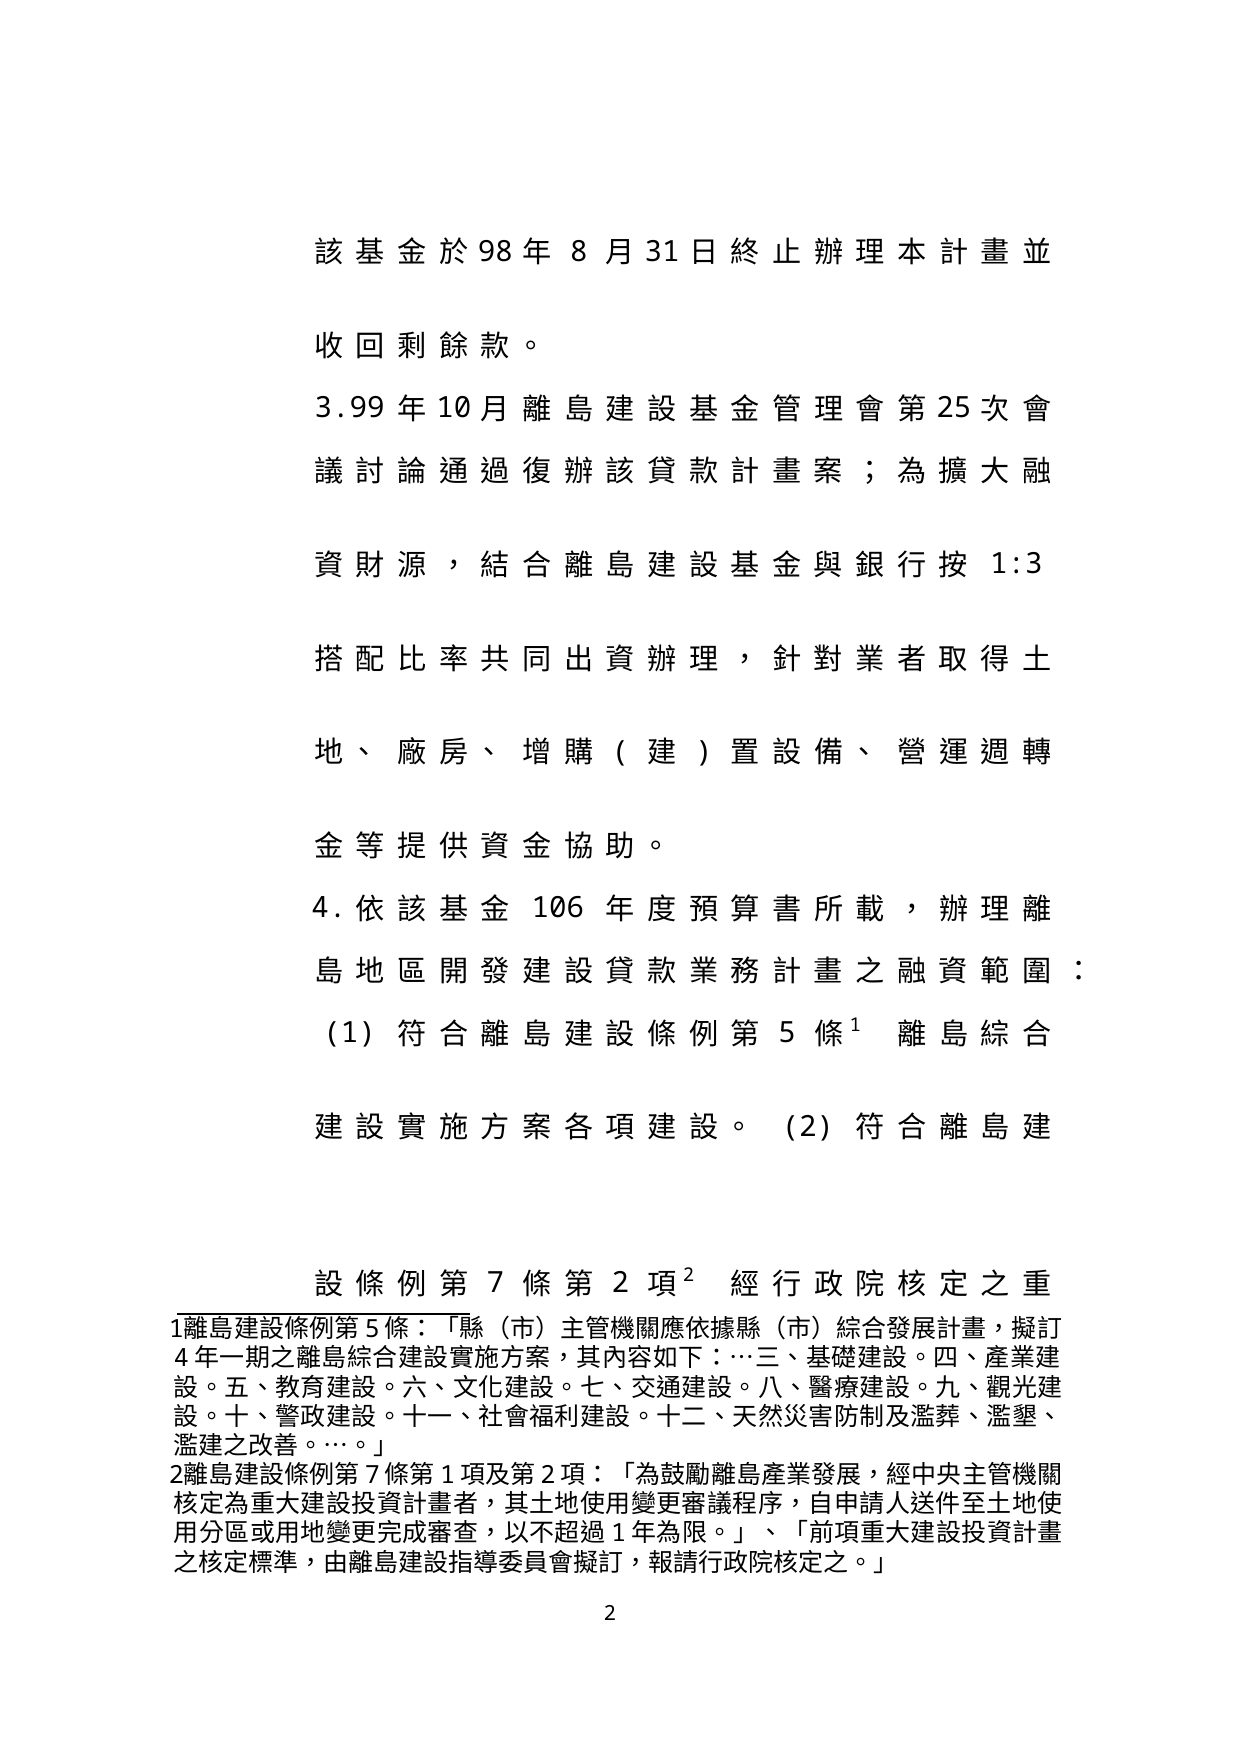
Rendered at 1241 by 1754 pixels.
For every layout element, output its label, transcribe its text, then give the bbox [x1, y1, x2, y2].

text 離島建設條例第7條第1項及第2項：「為鼓勵離島產業發展，經中央主管機關核定為重大建設投資計畫者，其土地使用變更審議程序，自申請人送件至土地使用分區或用地變更完成審查，以不超過1年為限。」、「前項重大建設投資計畫之核定標準，由離島建設指導委員會擬訂，報請行政院核定之。」 [169, 1460, 1063, 1577]
text 2.鑒於申貸者有未能還款而有用罄之風險，該基金於98年8月31日終止辦理本計畫並收回剩餘款。 [271, 177, 1058, 365]
text 4.依該基金106年度預算書所載，辦理離島地區開發建設貸款業務計畫之融資範圍：(1)符合離島建設條例第5條離島綜合建設實施方案各項建設。(2)符合離島建設條例第7條第2項經行政院核定之重大建設投資計畫。(3)符合促進離島永續發展之產業。(4)其他配合政府政策(如促進民間參與公共建設等)，經行政院或離島建設指導委員會專案核准之融資計畫。 [271, 865, 1058, 1302]
text 3.99年10月離島建設基金管理會第25次會議討論通過復辦該貸款計畫案；為擴大融資財源，結合離島建設基金與銀行按1:3搭配比率共同出資辦理，針對業者取得土地、廠房、增購(建)置設備、營運週轉金等提供資金協助。 [271, 365, 1058, 865]
text 離島建設條例第5條：「縣（市）主管機關應依據縣（市）綜合發展計畫，擬訂4年一期之離島綜合建設實施方案，其內容如下：…三、基礎建設。四、產業建設。五、教育建設。六、文化建設。七、交通建設。八、醫療建設。九、觀光建設。十、警政建設。十一、社會福利建設。十二、天然災害防制及濫葬、濫墾、濫建之改善。…。」 [169, 1314, 1063, 1460]
